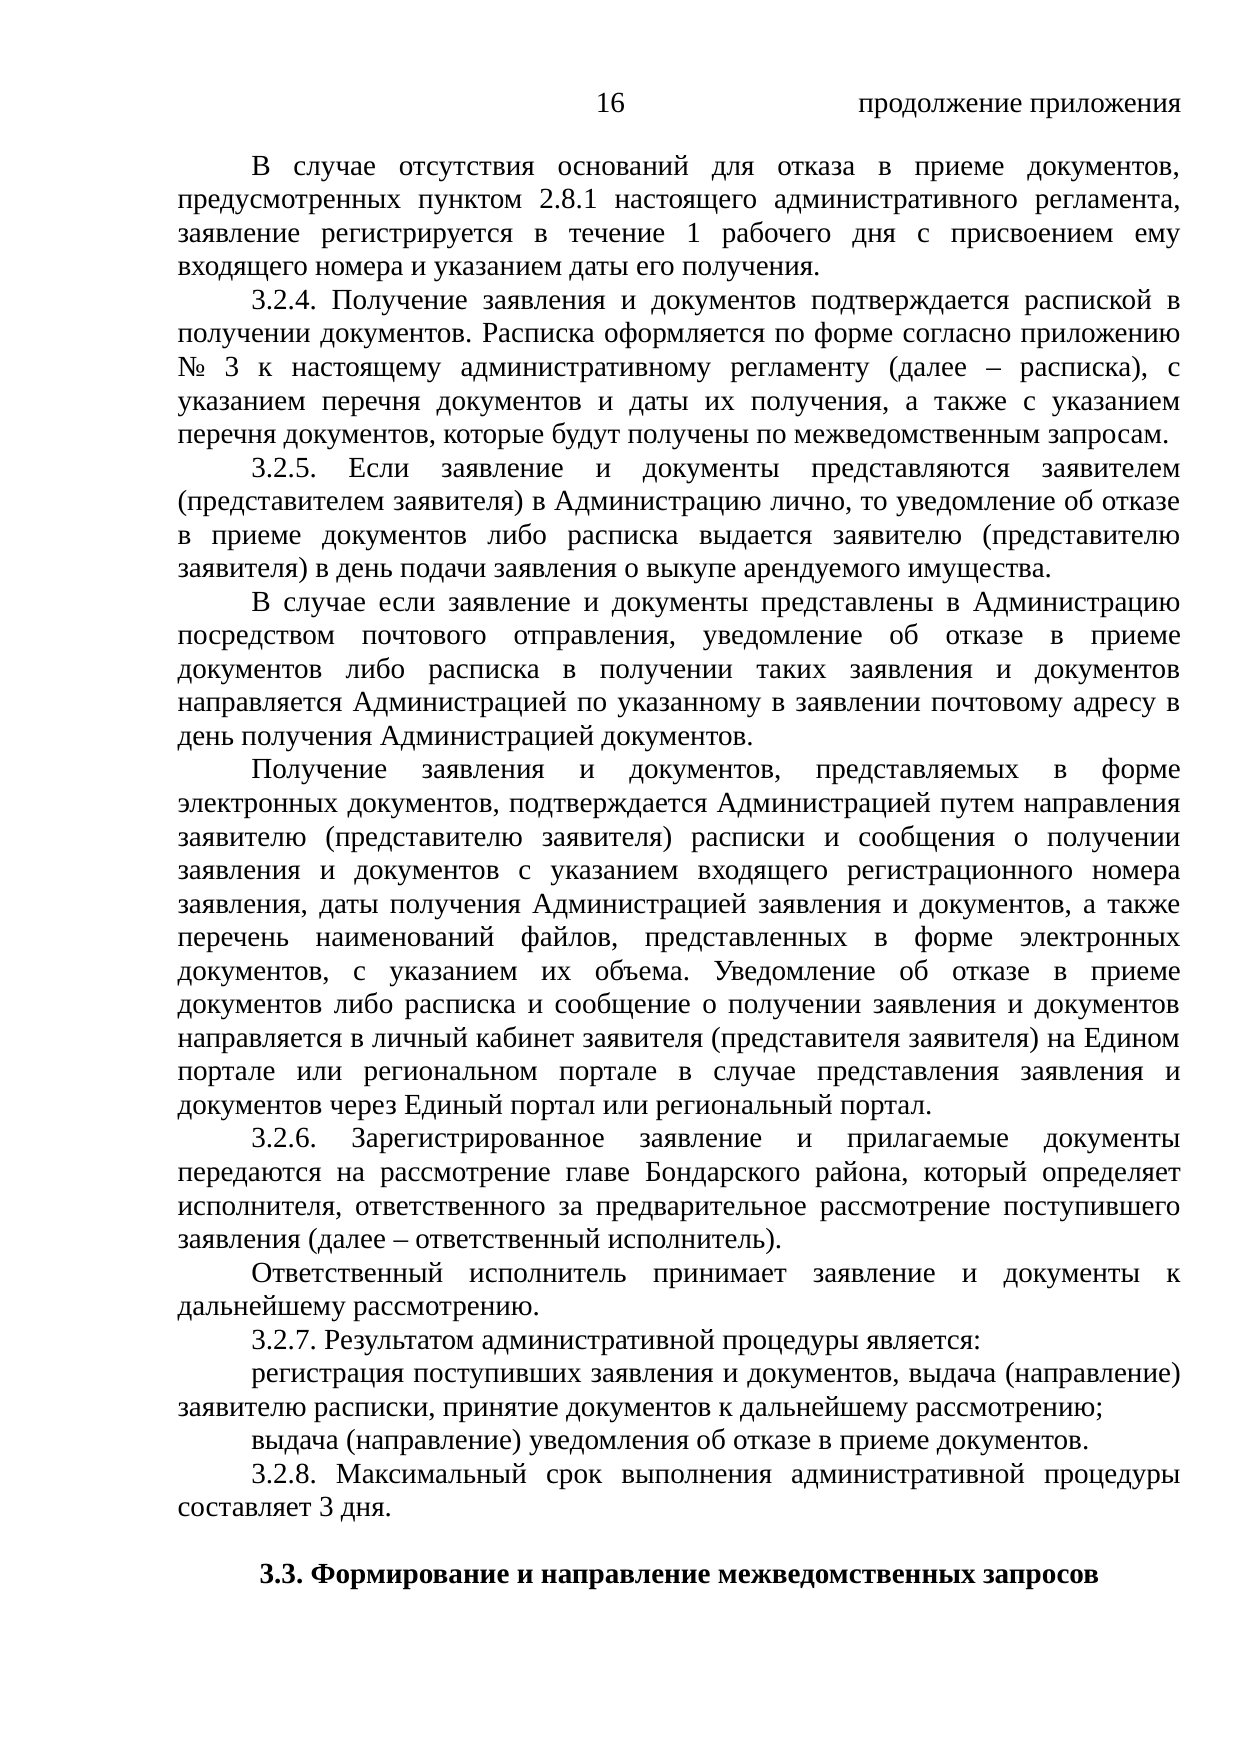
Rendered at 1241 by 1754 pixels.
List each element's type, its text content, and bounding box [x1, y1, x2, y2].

text Ответственный исполнитель принимает заявление и документы к дальнейшему рассмотрению. [177, 1255, 1181, 1322]
text В случае отсутствия оснований для отказа в приеме документов, предусмотренных пунктом 2.8.1 настоящего административного регламента, заявление регистрируется в течение 1 рабочего дня с присвоением ему входящего номера и указанием даты его получения. [177, 148, 1181, 282]
text 3.2.8. Максимальный срок выполнения административной процедуры составляет 3 дня. [177, 1456, 1181, 1523]
text 3.2.4. Получение заявления и документов подтверждается распиской в получении документов. Расписка оформляется по форме согласно приложению № 3 к настоящему административному регламенту (далее – расписка), с указанием перечня документов и даты их получения, а также с указанием перечня документов, которые будут получены по межведомственным запросам. [177, 282, 1181, 450]
text 3.2.6. Зарегистрированное заявление и прилагаемые документы передаются на рассмотрение главе Бондарского района, который определяет исполнителя, ответственного за предварительное рассмотрение поступившего заявления (далее – ответственный исполнитель). [177, 1121, 1181, 1255]
text 3.2.7. Результатом административной процедуры является: [177, 1322, 1181, 1355]
text 3.3. Формирование и направление межведомственных запросов [177, 1557, 1181, 1590]
text В случае если заявление и документы представлены в Администрацию посредством почтового отправления, уведомление об отказе в приеме документов либо расписка в получении таких заявления и документов направляется Администрацией по указанному в заявлении почтовому адресу в день получения Администрацией документов. [177, 584, 1181, 752]
text 3.2.5. Если заявление и документы представляются заявителем (представителем заявителя) в Администрацию лично, то уведомление об отказе в приеме документов либо расписка выдается заявителю (представителю заявителя) в день подачи заявления о выкупе арендуемого имущества. [177, 450, 1181, 584]
text Получение заявления и документов, представляемых в форме электронных документов, подтверждается Администрацией путем направления заявителю (представителю заявителя) расписки и сообщения о получении заявления и документов с указанием входящего регистрационного номера заявления, даты получения Администрацией заявления и документов, а также перечень наименований файлов, представленных в форме электронных документов, с указанием их объема. Уведомление об отказе в приеме документов либо расписка и сообщение о получении заявления и документов направляется в личный кабинет заявителя (представителя заявителя) на Едином портале или региональном портале в случае представления заявления и документов через Единый портал или региональный портал. [177, 752, 1181, 1121]
text регистрация поступивших заявления и документов, выдача (направление) заявителю расписки, принятие документов к дальнейшему рассмотрению; [177, 1355, 1181, 1422]
text выдача (направление) уведомления об отказе в приеме документов. [177, 1422, 1181, 1456]
